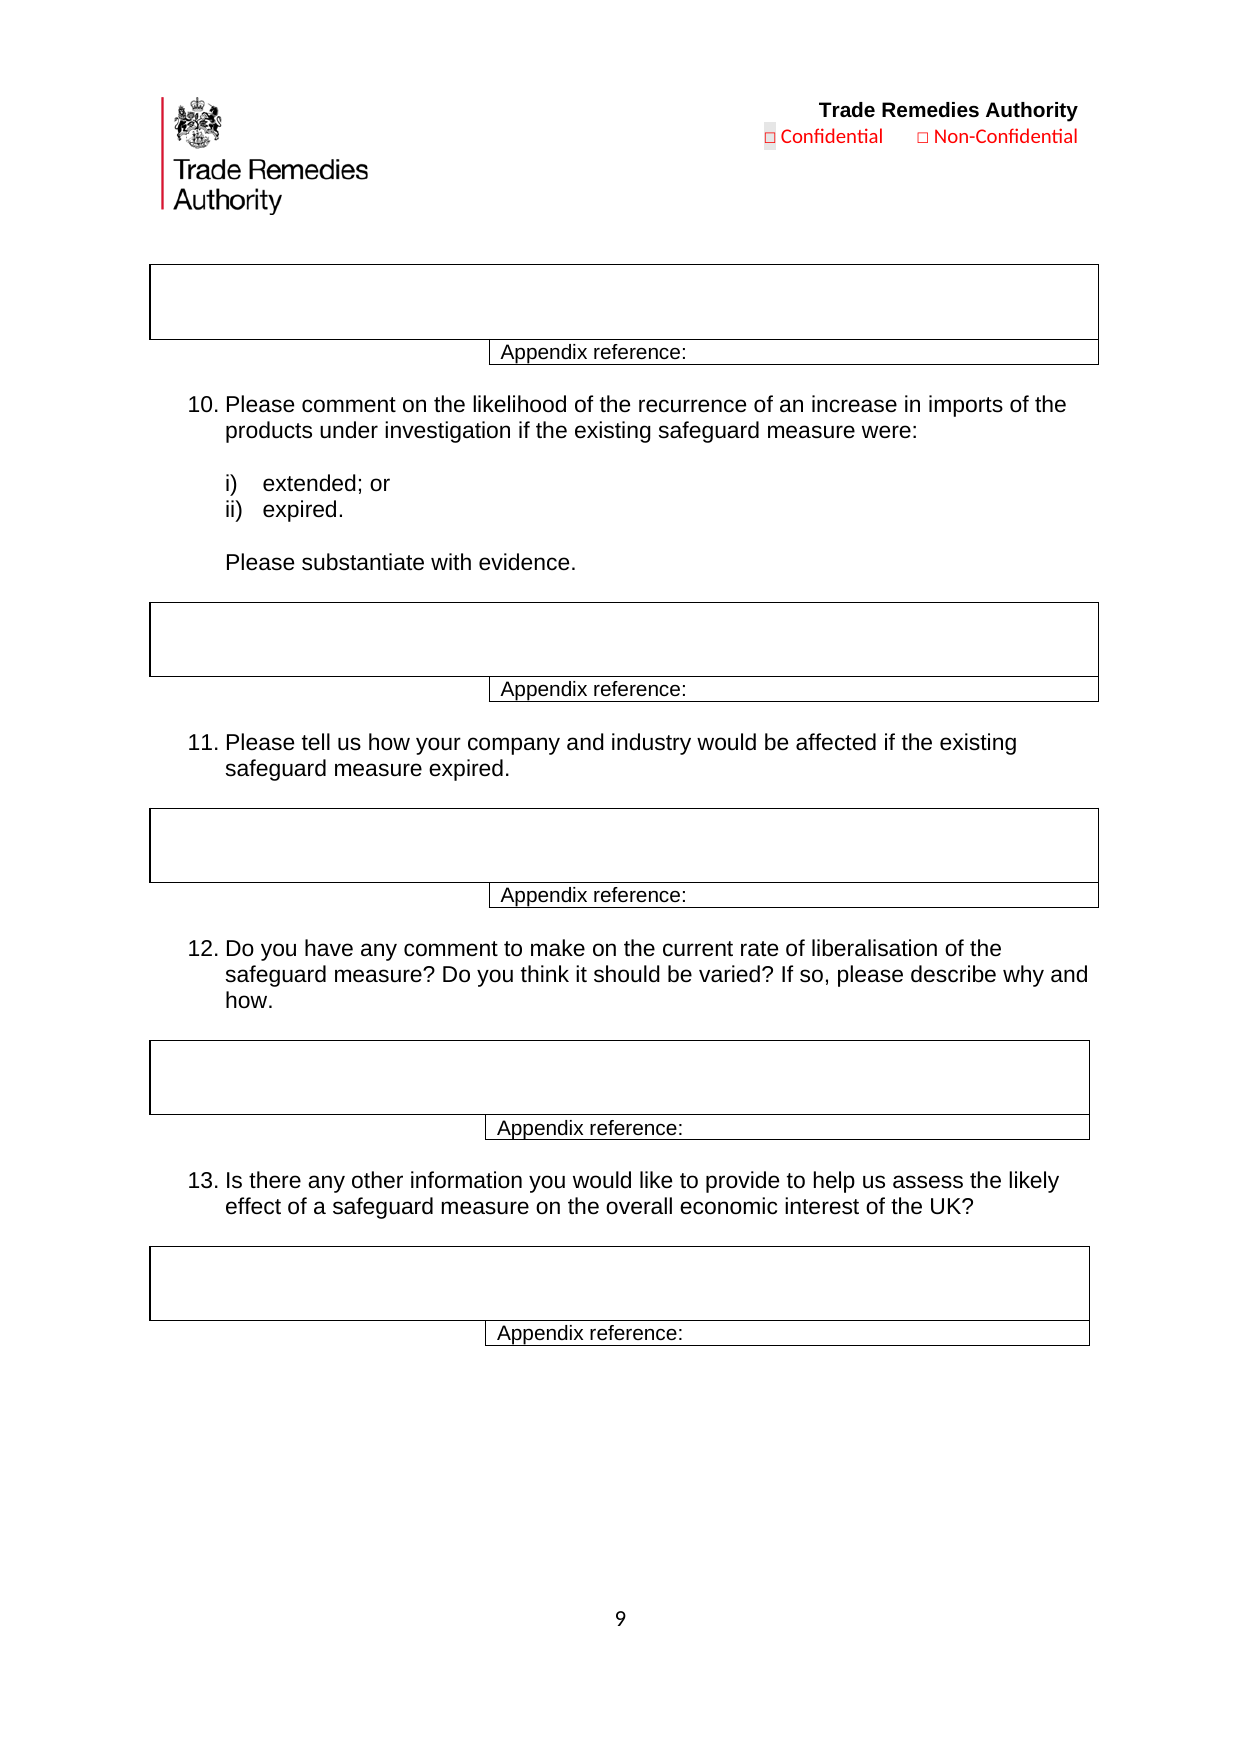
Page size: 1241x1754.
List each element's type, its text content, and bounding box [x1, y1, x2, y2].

table_cell [150, 340, 489, 364]
table_header [151, 603, 1098, 676]
list Please comment on the likelihood of the recurrence of an increase in imports of the products under investigation if the existing safeguard measure were: [187, 391, 1090, 444]
table_cell Appendix reference: [486, 1115, 1089, 1139]
table_cell [150, 677, 489, 701]
list Do you have any comment to make on the current rate of liberalisation of the safeguard measure? Do you think it should be varied? If so, please describe why and how. [187, 934, 1090, 1013]
table_cell Appendix reference: [490, 340, 1098, 364]
list Is there any other information you would like to provide to help us assess the likely effect of a safeguard measure on the overall economic interest of the UK? [187, 1167, 1090, 1219]
table_header [151, 1041, 1089, 1114]
list expired. [225, 496, 1090, 523]
list Please tell us how your company and industry would be affected if the existing safeguard measure expired. [187, 729, 1090, 781]
list Please substantiate with evidence. [225, 549, 1090, 576]
table_header [151, 809, 1098, 882]
table_cell Appendix reference: [490, 677, 1098, 701]
list extended; or [225, 470, 1090, 496]
table_header [151, 265, 1098, 339]
table_cell [150, 1321, 485, 1345]
table_cell Appendix reference: [490, 883, 1098, 907]
table_header [151, 1247, 1089, 1320]
table_cell [150, 883, 489, 907]
table_cell [150, 1115, 485, 1139]
table_cell Appendix reference: [486, 1321, 1089, 1345]
